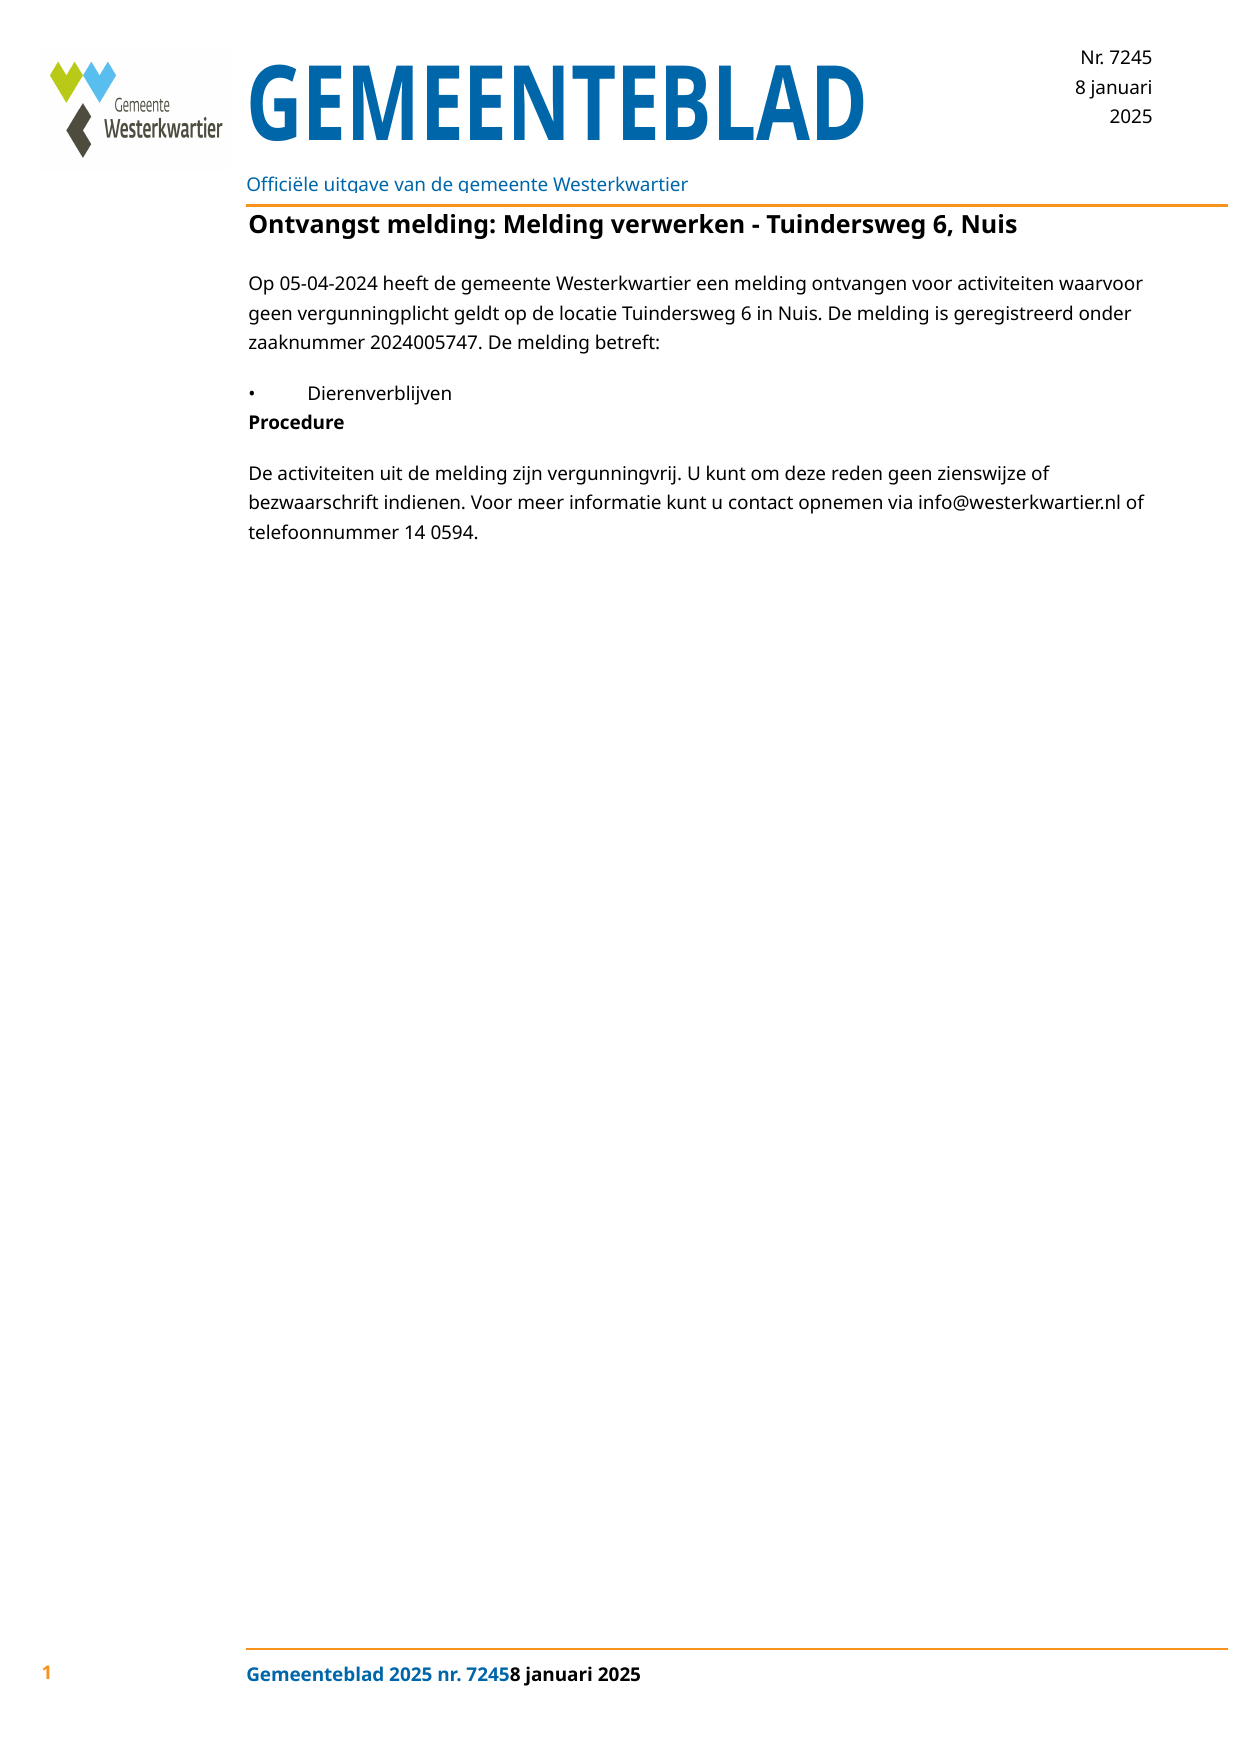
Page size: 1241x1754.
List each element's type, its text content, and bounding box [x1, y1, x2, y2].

text De activiteiten uit de melding zijn vergunningvrij. U kunt om deze reden geen zienswijze of bezwaarschrift indienen. Voor meer informatie kunt u contact opnemen via info@westerkwartier.nl of telefoonnummer 14 0594. [248, 460, 1152, 545]
text Ontvangst melding: Melding verwerken - Tuindersweg 6, Nuis [248, 207, 1152, 241]
text Procedure [248, 409, 1152, 435]
text Op 05-04-2024 heeft de gemeente Westerkwartier een melding ontvangen voor activiteiten waarvoor geen vergunningplicht geldt op de locatie Tuindersweg 6 in Nuis. De melding is geregistreerd onder zaaknummer 2024005747. De melding betreft: [248, 270, 1152, 355]
list Dierenverblijven [248, 380, 1152, 406]
picture [41, 47, 231, 172]
